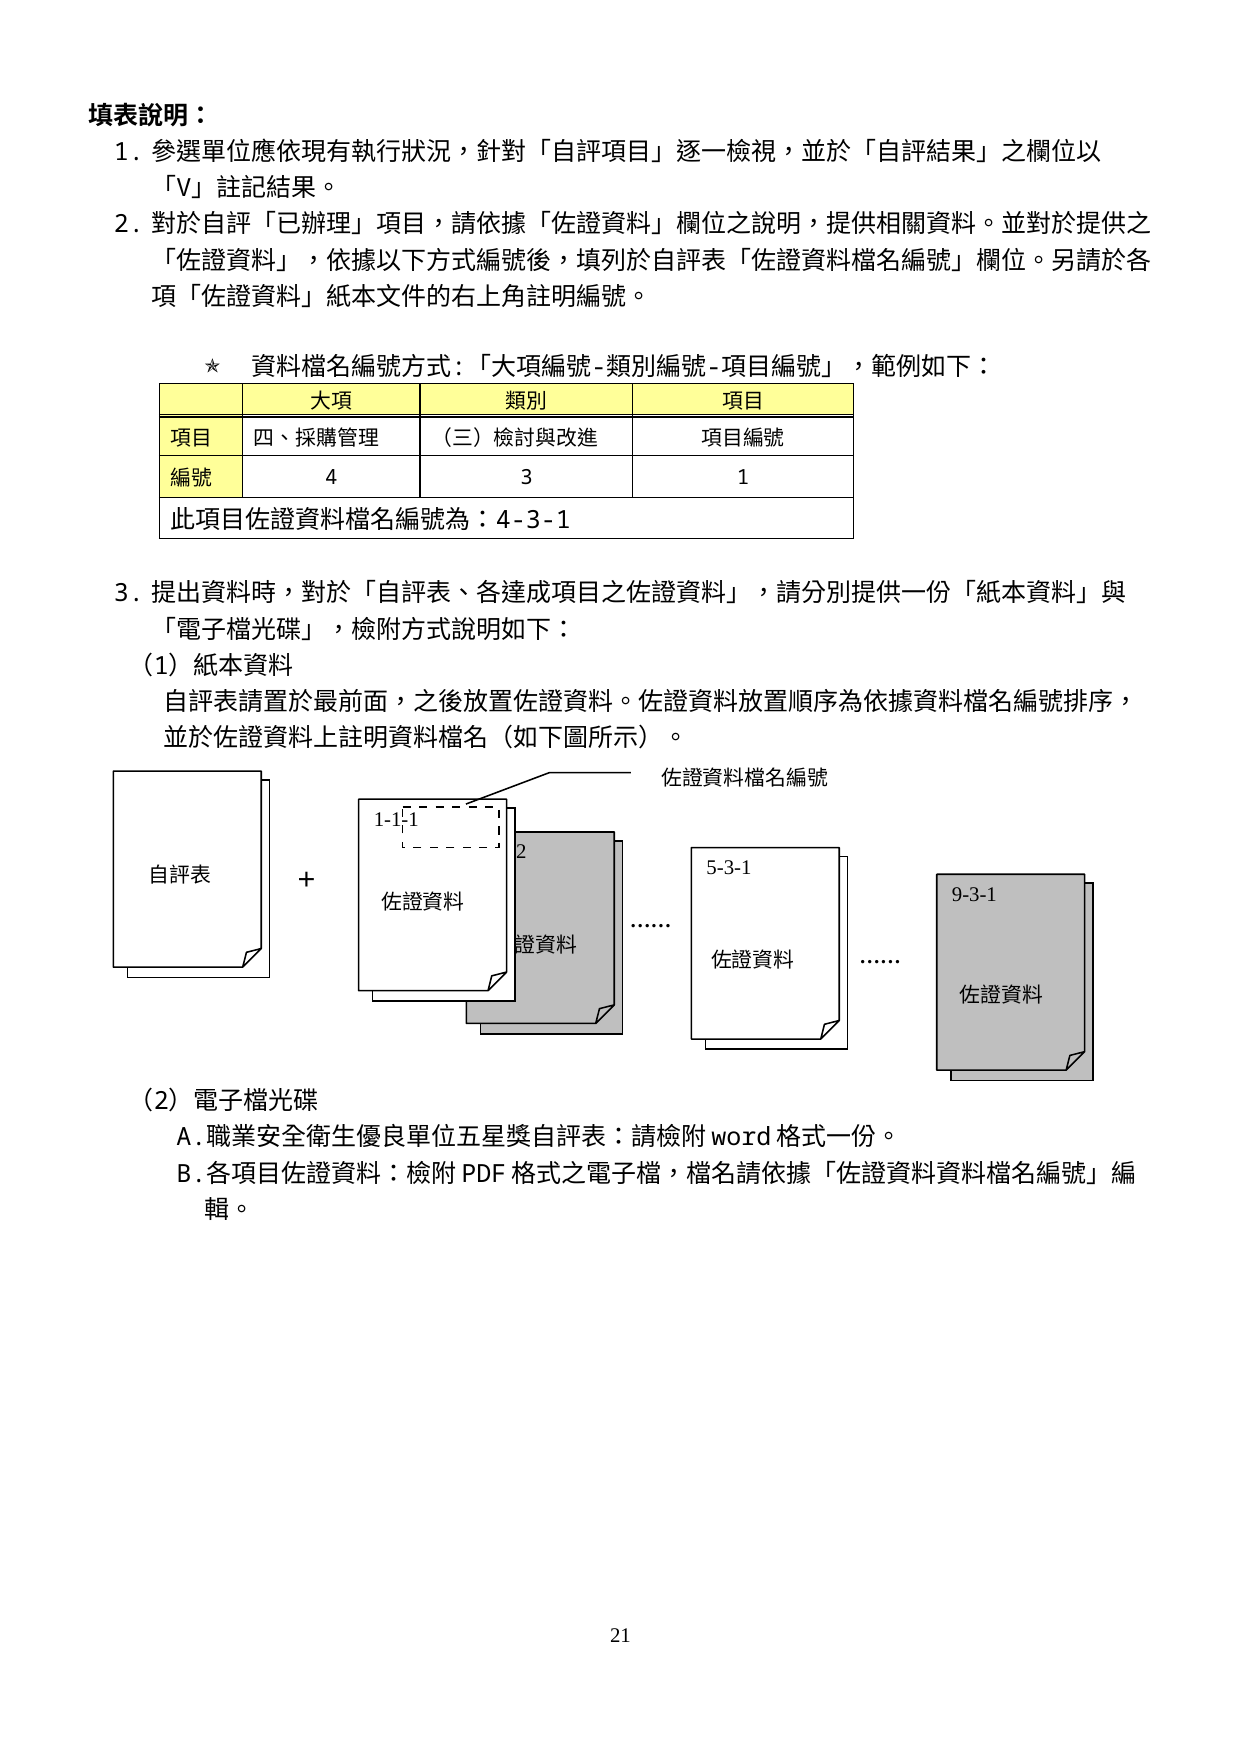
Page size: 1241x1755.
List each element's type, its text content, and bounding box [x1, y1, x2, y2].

table_cell 1 [633, 456, 853, 497]
table_header 項目 [633, 384, 853, 414]
table_cell 四、採購管理 [243, 418, 419, 455]
text B.各項目佐證資料：檢附PDF格式之電子檔，檔名請依據「佐證資料資料檔名編號」編輯。 [176, 1153, 1152, 1226]
text （1）紙本資料 [114, 645, 1152, 682]
list 參選單位應依現有執行狀況，針對「自評項目」逐一檢視，並於「自評結果」之欄位以「V」註記結果。 [114, 131, 1152, 204]
table_cell 項目 [160, 418, 242, 455]
table_cell （三）檢討與改進 [421, 418, 632, 455]
list 提出資料時，對於「自評表、各達成項目之佐證資料」，請分別提供一份「紙本資料」與「電子檔光碟」，檢附方式說明如下： [114, 573, 1152, 645]
list 資料檔名編號方式:「大項編號-類別編號-項目編號」，範例如下： [201, 347, 1152, 383]
table_cell 此項目佐證資料檔名編號為：4-3-1 [160, 498, 853, 538]
table_header 類別 [421, 384, 632, 414]
table_cell 項目編號 [633, 418, 853, 455]
table_cell 3 [421, 456, 632, 497]
list 對於自評「已辦理」項目，請依據「佐證資料」欄位之說明，提供相關資料。並對於提供之「佐證資料」，依據以下方式編號後，填列於自評表「佐證資料檔名編號」欄位。另請於各項「佐證資料」紙本文件的右上角註明編號。 [114, 204, 1152, 313]
text A.職業安全衛生優良單位五星獎自評表：請檢附word格式一份。 [114, 1117, 1152, 1153]
table_header [160, 384, 242, 414]
text 填表說明： [89, 95, 1152, 131]
table_cell 4 [243, 456, 419, 497]
table_cell 編號 [160, 456, 242, 497]
table_header 大項 [243, 384, 419, 414]
text 自評表請置於最前面，之後放置佐證資料。佐證資料放置順序為依據資料檔名編號排序，並於佐證資料上註明資料檔名（如下圖所示）。 [164, 682, 1152, 754]
text （2）電子檔光碟 [114, 1081, 1152, 1117]
